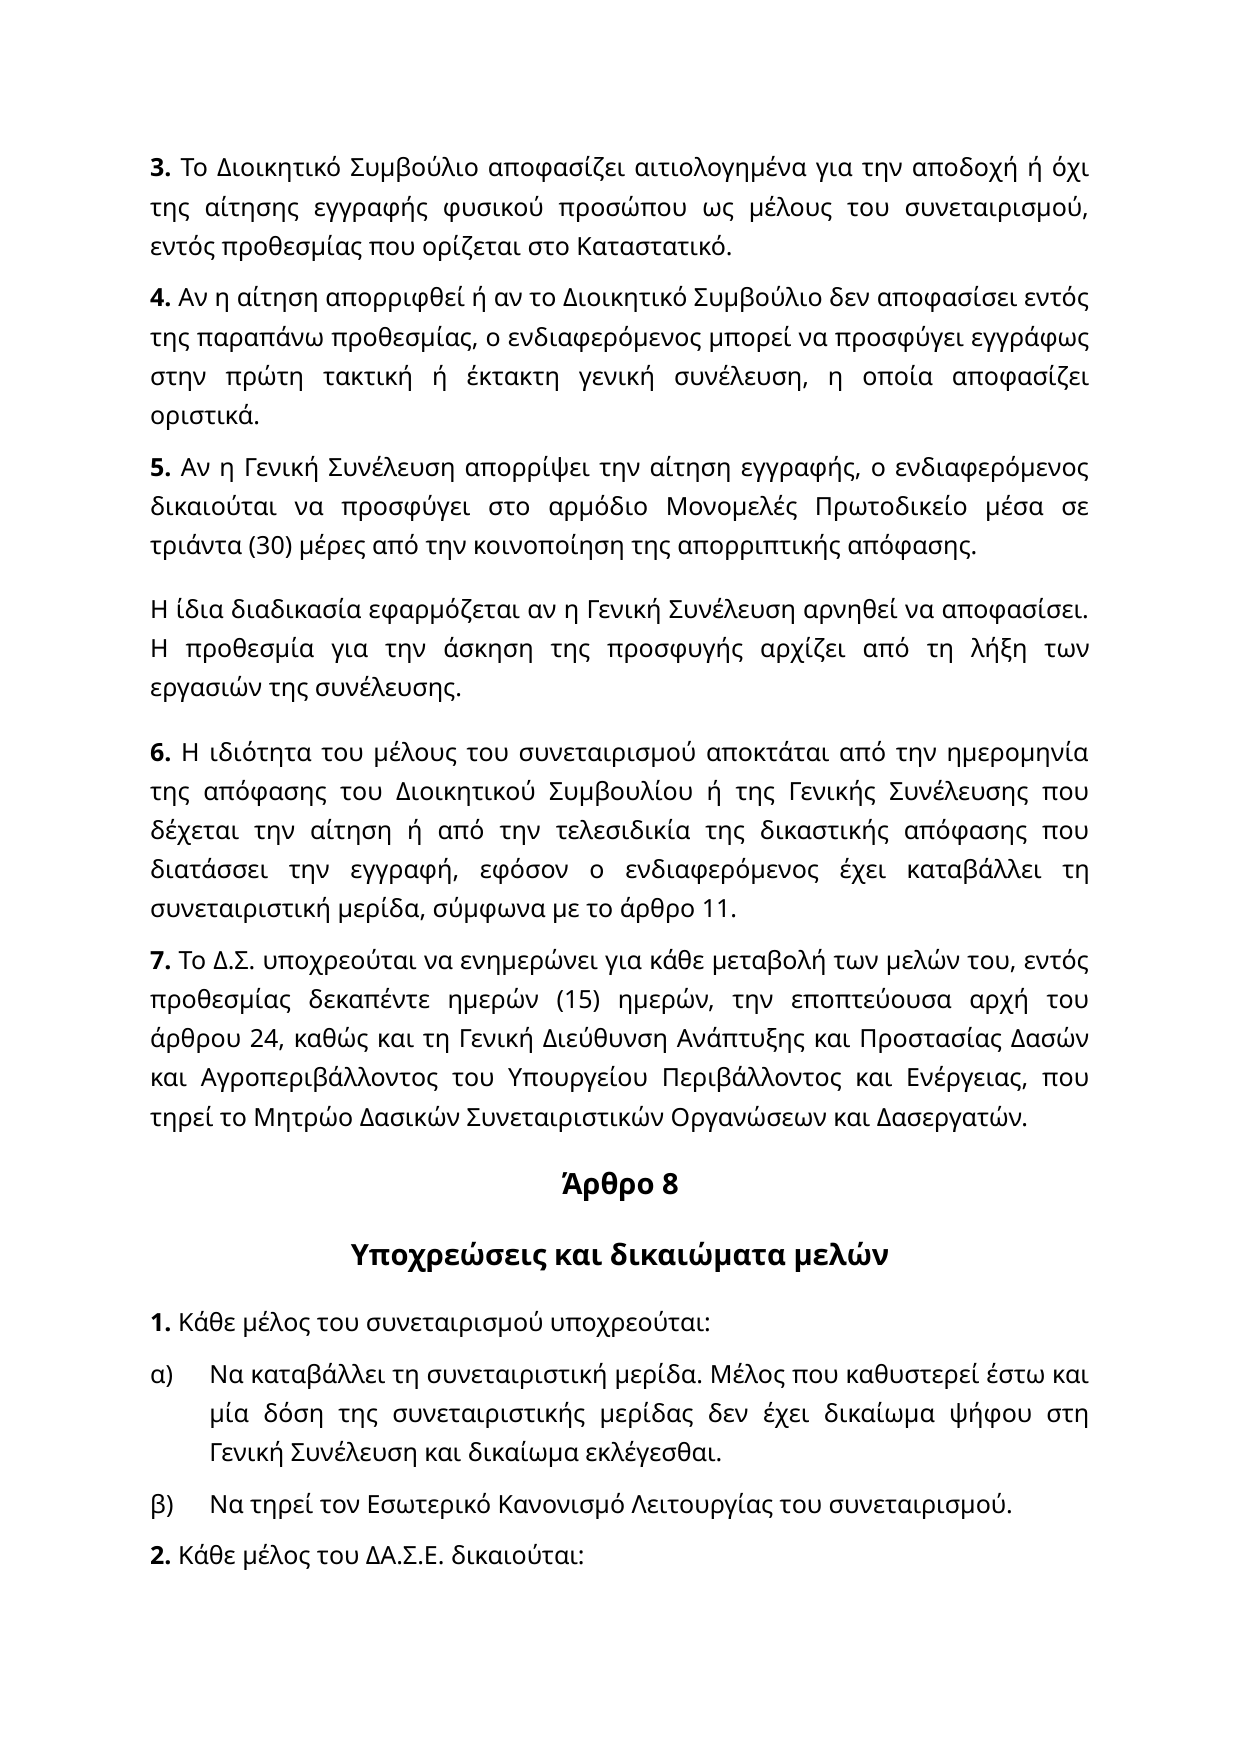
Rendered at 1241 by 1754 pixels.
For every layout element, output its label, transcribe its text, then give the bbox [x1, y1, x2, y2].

subtitle Άρθρο 8 [150, 1163, 1090, 1203]
list α) Να καταβάλλει τη συνεταιριστική μερίδα. Μέλος που καθυστερεί έστω και μία δόση της συνεταιριστικής μερίδας δεν έχει δικαίωμα ψήφου στη Γενική Συνέλευση και δικαίωμα εκλέγεσθαι. [150, 1356, 1090, 1469]
text 1. Κάθε μέλος του συνεταιρισμού υποχρεούται: [150, 1304, 1090, 1339]
text 7. Το Δ.Σ. υποχρεούται να ενημερώνει για κάθε μεταβολή των μελών του, εντός προθεσμίας δεκαπέντε ημερών (15) ημερών, την εποπτεύουσα αρχή του άρθρου 24, καθώς και τη Γενική Διεύθυνση Ανάπτυξης και Προστασίας Δασών και Αγροπεριβάλλοντος του Υπουργείου Περιβάλλοντος και Ενέργειας, που τηρεί το Μητρώο Δασικών Συνεταιριστικών Οργανώσεων και Δασεργατών. [150, 942, 1090, 1133]
text Η ίδια διαδικασία εφαρμόζεται αν η Γενική Συνέλευση αρνηθεί να αποφασίσει. Η προθεσμία για την άσκηση της προσφυγής αρχίζει από τη λήξη των εργασιών της συνέλευσης. [150, 592, 1090, 704]
text 3. Το Διοικητικό Συμβούλιο αποφασίζει αιτιολογημένα για την αποδοχή ή όχι της αίτησης εγγραφής φυσικού προσώπου ως μέλους του συνεταιρισμού, εντός προθεσμίας που ορίζεται στο Καταστατικό. [150, 150, 1090, 262]
text 4. Αν η αίτηση απορριφθεί ή αν το Διοικητικό Συμβούλιο δεν αποφασίσει εντός της παραπάνω προθεσμίας, ο ενδιαφερόμενος μπορεί να προσφύγει εγγράφως στην πρώτη τακτική ή έκτακτη γενική συνέλευση, η οποία αποφασίζει οριστικά. [150, 280, 1090, 432]
subtitle Υποχρεώσεις και δικαιώματα μελών [150, 1234, 1090, 1274]
text 2. Κάθε μέλος του ΔΑ.Σ.Ε. δικαιούται: [150, 1538, 1090, 1572]
text 6. Η ιδιότητα του μέλους του συνεταιρισμού αποκτάται από την ημερομηνία της απόφασης του Διοικητικού Συμβουλίου ή της Γενικής Συνέλευσης που δέχεται την αίτηση ή από την τελεσιδικία της δικαστικής απόφασης που διατάσσει την εγγραφή, εφόσον ο ενδιαφερόμενος έχει καταβάλλει τη συνεταιριστική μερίδα, σύμφωνα με το άρθρο 11. [150, 734, 1090, 925]
list β) Να τηρεί τον Εσωτερικό Κανονισμό Λειτουργίας του συνεταιρισμού. [150, 1486, 1090, 1520]
text 5. Αν η Γενική Συνέλευση απορρίψει την αίτηση εγγραφής, ο ενδιαφερόμενος δικαιούται να προσφύγει στο αρμόδιο Μονομελές Πρωτοδικείο μέσα σε τριάντα (30) μέρες από την κοινοποίηση της απορριπτικής απόφασης. [150, 449, 1090, 562]
